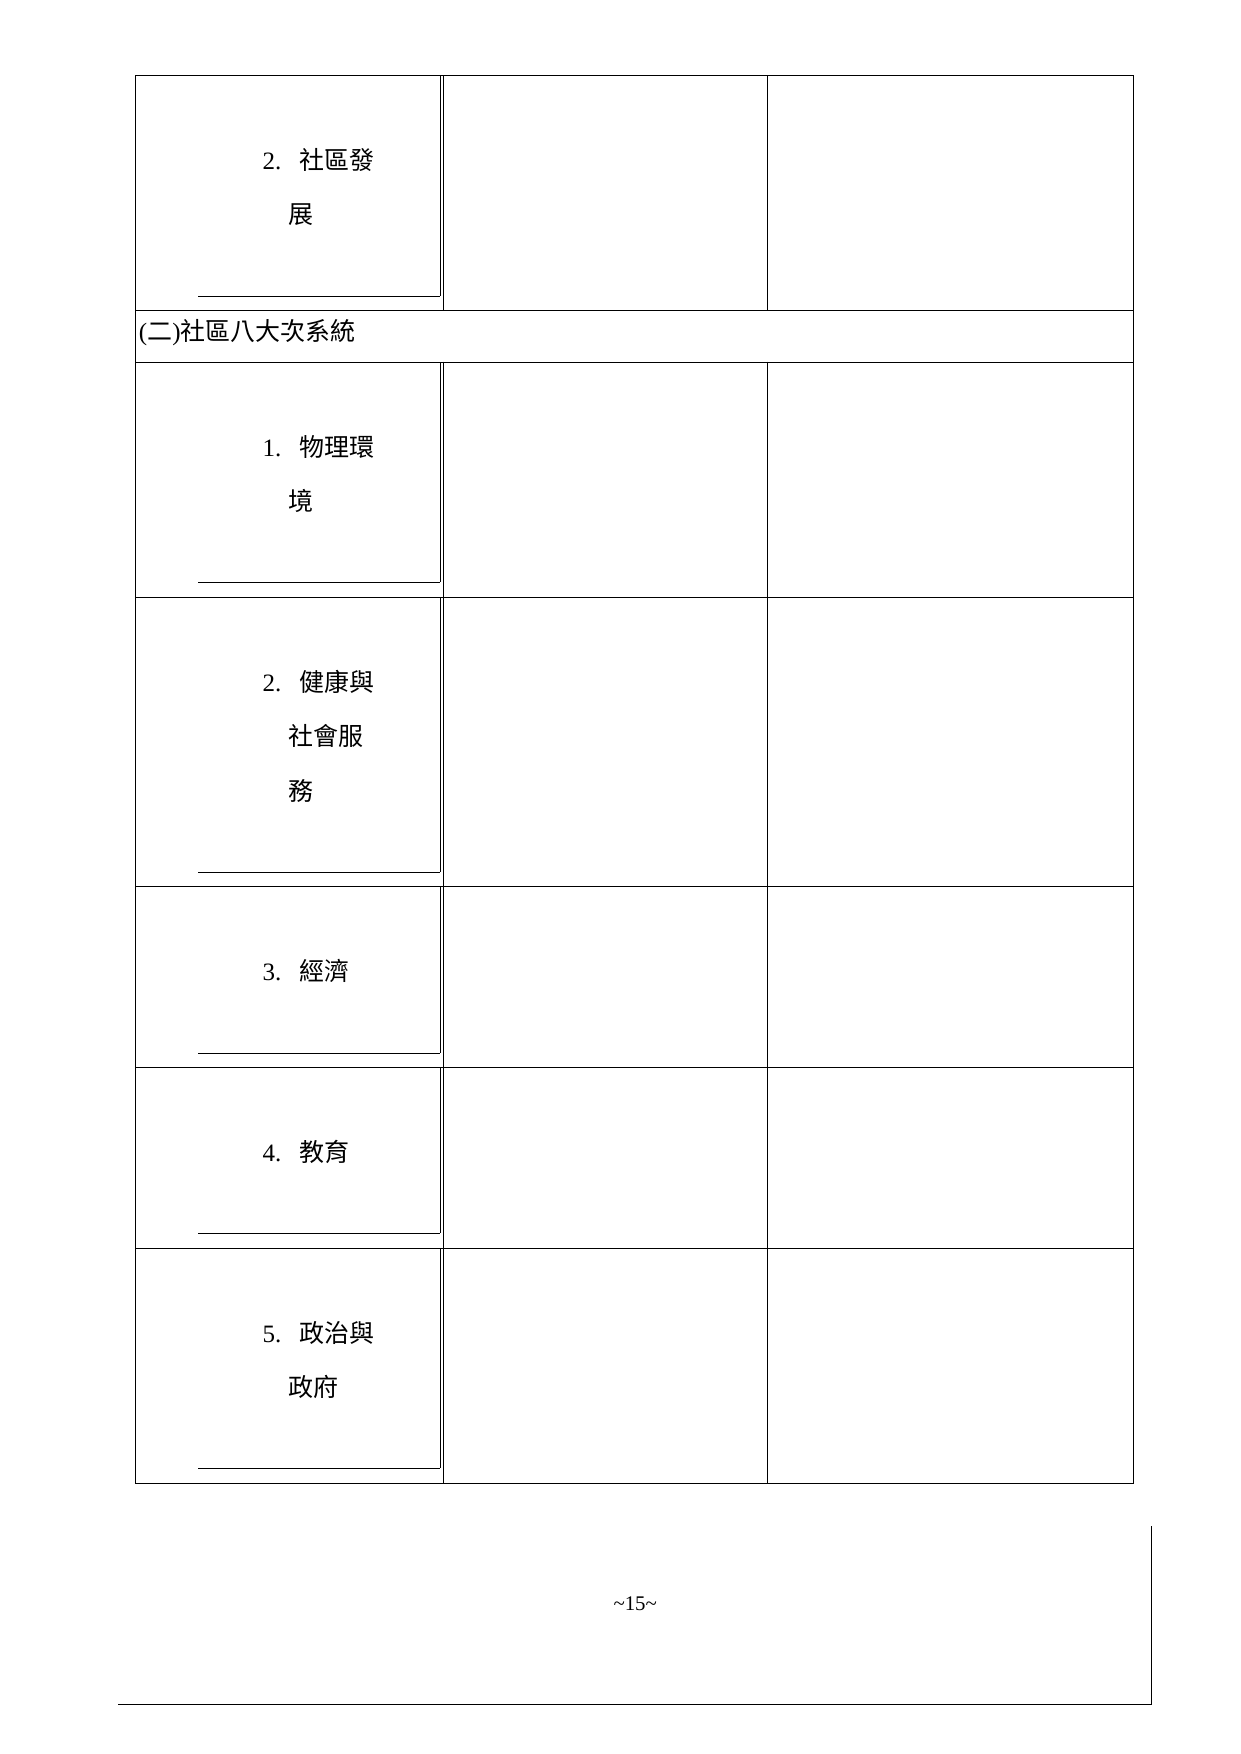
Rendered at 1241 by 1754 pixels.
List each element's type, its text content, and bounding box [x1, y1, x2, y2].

table_cell [768, 1068, 1133, 1248]
table_cell [768, 76, 1133, 310]
table_cell 政治與政府 [136, 1249, 443, 1483]
table_cell [768, 363, 1133, 597]
table_cell 經濟 [136, 887, 443, 1067]
table_cell 教育 [136, 1068, 443, 1248]
table_cell [444, 598, 767, 886]
table_cell [768, 887, 1133, 1067]
table_cell [444, 363, 767, 597]
table_cell 物理環境 [136, 363, 443, 597]
table_cell [768, 1249, 1133, 1483]
table_cell [444, 76, 767, 310]
table_cell [444, 1068, 767, 1248]
table_cell 社區發展 [136, 76, 443, 310]
table_cell 健康與社會服務 [136, 598, 443, 886]
table_cell [444, 887, 767, 1067]
table_cell [444, 1249, 767, 1483]
table_cell [768, 598, 1133, 886]
table_cell (二)社區八大次系統 [136, 311, 1133, 362]
